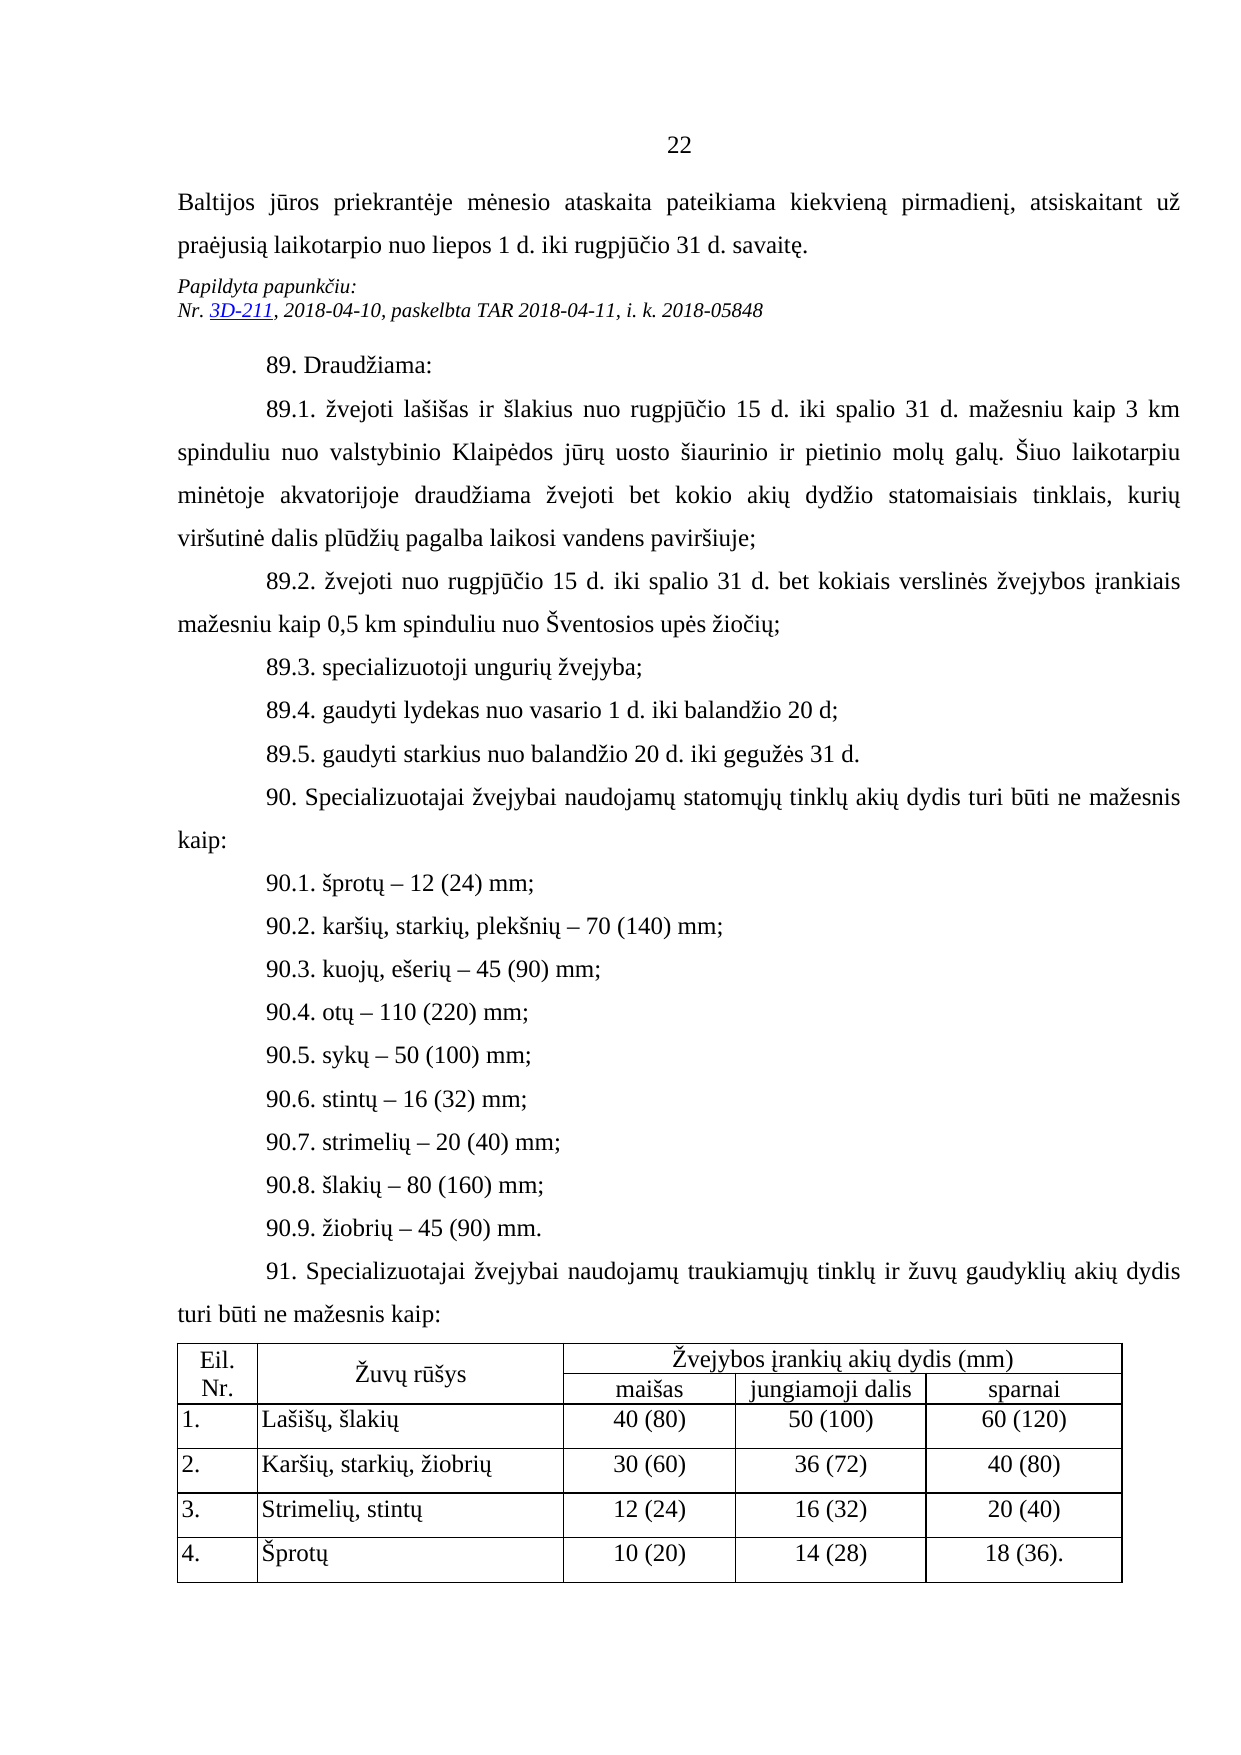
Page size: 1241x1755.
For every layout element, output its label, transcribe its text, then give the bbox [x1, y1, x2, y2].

table_cell 12 (24) [564, 1494, 735, 1537]
table_header Žuvų rūšys [258, 1344, 563, 1403]
table_cell jungiamoji dalis [736, 1374, 925, 1403]
table_cell maišas [564, 1374, 735, 1403]
text 90.6. stintų – 16 (32) mm; [177, 1084, 1181, 1112]
table_cell 40 (80) [927, 1449, 1121, 1492]
table_cell 2. [178, 1449, 257, 1492]
table_cell 3. [178, 1494, 257, 1537]
text 90.3. kuojų, ešerių – 45 (90) mm; [177, 954, 1181, 983]
table_cell 30 (60) [564, 1449, 735, 1492]
text 90.9. žiobrių – 45 (90) mm. [177, 1213, 1181, 1242]
table_cell 60 (120) [927, 1405, 1121, 1448]
text 90. Specializuotajai žvejybai naudojamų statomųjų tinklų akių dydis turi būti ne mažesnis kaip: [177, 782, 1181, 854]
text 91. Specializuotajai žvejybai naudojamų traukiamųjų tinklų ir žuvų gaudyklių akių dydis turi būti ne mažesnis kaip: [177, 1256, 1181, 1328]
table_cell 18 (36). [927, 1538, 1121, 1581]
text Papildyta papunkčiu: [177, 274, 1181, 298]
text Nr. 3D-211, 2018-04-10, paskelbta TAR 2018-04-11, i. k. 2018-05848 [177, 298, 1181, 322]
table_cell sparnai [927, 1374, 1121, 1403]
text 89. Draudžiama: [177, 351, 1181, 379]
table_cell 50 (100) [736, 1405, 925, 1448]
table_cell 10 (20) [564, 1538, 735, 1581]
table_cell 20 (40) [927, 1494, 1121, 1537]
text 89.1. žvejoti lašišas ir šlakius nuo rugpjūčio 15 d. iki spalio 31 d. mažesniu kaip 3 km spinduliu nuo valstybinio Klaipėdos jūrų uosto šiaurinio ir pietinio molų galų. Šiuo laikotarpiu minėtoje akvatorijoje draudžiama žvejoti bet kokio akių dydžio statomaisiais tinklais, kurių viršutinė dalis plūdžių pagalba laikosi vandens paviršiuje; [177, 394, 1181, 552]
text 89.5. gaudyti starkius nuo balandžio 20 d. iki gegužės 31 d. [177, 739, 1181, 767]
table_cell Lašišų, šlakių [258, 1405, 563, 1448]
table_cell 1. [178, 1405, 257, 1448]
table_header Žvejybos įrankių akių dydis (mm) [564, 1344, 1121, 1373]
table_cell Strimelių, stintų [258, 1494, 563, 1537]
table_cell 14 (28) [736, 1538, 925, 1581]
table_cell Šprotų [258, 1538, 563, 1581]
table_cell 36 (72) [736, 1449, 925, 1492]
table_cell 40 (80) [564, 1405, 735, 1448]
text 90.5. sykų – 50 (100) mm; [177, 1041, 1181, 1069]
text 90.1. šprotų – 12 (24) mm; [177, 868, 1181, 897]
table_cell 16 (32) [736, 1494, 925, 1537]
text Baltijos jūros priekrantėje mėnesio ataskaita pateikiama kiekvieną pirmadienį, atsiskaitant už praėjusią laikotarpio nuo liepos 1 d. iki rugpjūčio 31 d. savaitę. [177, 187, 1181, 259]
text 90.8. šlakių – 80 (160) mm; [177, 1170, 1181, 1199]
text 89.4. gaudyti lydekas nuo vasario 1 d. iki balandžio 20 d; [177, 696, 1181, 724]
text 89.3. specializuotoji ungurių žvejyba; [177, 652, 1181, 681]
table_header Eil. Nr. [178, 1344, 257, 1403]
table_cell 4. [178, 1538, 257, 1581]
text 90.4. otų – 110 (220) mm; [177, 997, 1181, 1026]
text 90.7. strimelių – 20 (40) mm; [177, 1127, 1181, 1156]
table_cell Karšių, starkių, žiobrių [258, 1449, 563, 1492]
text 89.2. žvejoti nuo rugpjūčio 15 d. iki spalio 31 d. bet kokiais verslinės žvejybos įrankiais mažesniu kaip 0,5 km spinduliu nuo Šventosios upės žiočių; [177, 566, 1181, 638]
text 90.2. karšių, starkių, plekšnių – 70 (140) mm; [177, 911, 1181, 940]
